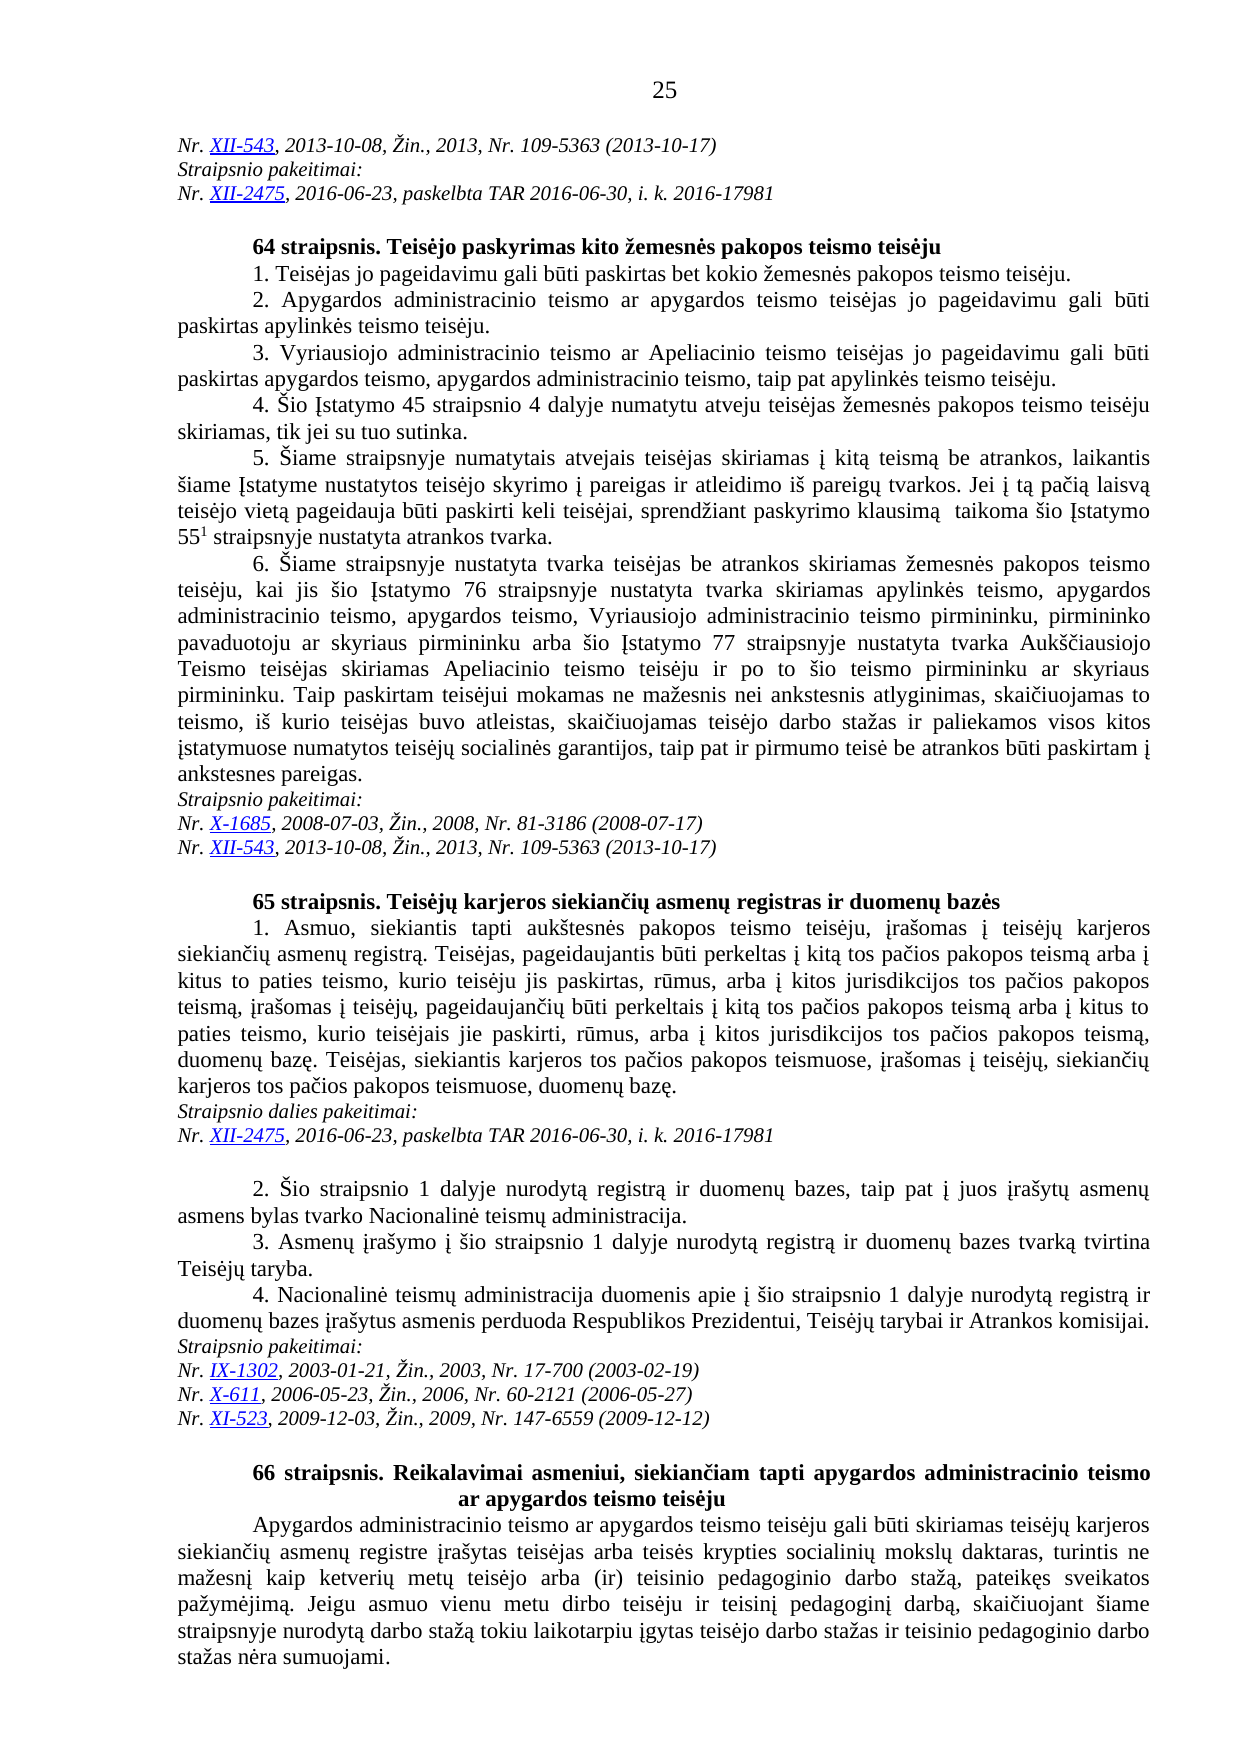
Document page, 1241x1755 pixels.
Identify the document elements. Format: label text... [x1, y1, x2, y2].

text 4. Šio Įstatymo 45 straipsnio 4 dalyje numatytu atveju teisėjas žemesnės pakopos teismo teisėju skiriamas, tik jei su tuo sutinka. [177, 392, 1152, 444]
text Nr. XII-2475, 2016-06-23, paskelbta TAR 2016-06-30, i. k. 2016-17981 [177, 181, 1152, 205]
text Nr. XI-523, 2009-12-03, Žin., 2009, Nr. 147-6559 (2009-12-12) [177, 1406, 1152, 1430]
text Straipsnio pakeitimai: [177, 157, 1152, 181]
text 2. Šio straipsnio 1 dalyje nurodytą registrą ir duomenų bazes, taip pat į juos įrašytų asmenų asmens bylas tvarko Nacionalinė teismų administracija. [177, 1176, 1152, 1228]
text Nr. X-1685, 2008-07-03, Žin., 2008, Nr. 81-3186 (2008-07-17) [177, 811, 1152, 835]
text Straipsnio pakeitimai: [177, 787, 1152, 811]
text 3. Asmenų įrašymo į šio straipsnio 1 dalyje nurodytą registrą ir duomenų bazes tvarką tvirtina Teisėjų taryba. [177, 1228, 1152, 1281]
text Nr. XII-543, 2013-10-08, Žin., 2013, Nr. 109-5363 (2013-10-17) [177, 835, 1152, 859]
text 6. Šiame straipsnyje nustatyta tvarka teisėjas be atrankos skiriamas žemesnės pakopos teismo teisėju, kai jis šio Įstatymo 76 straipsnyje nustatyta tvarka skiriamas apylinkės teismo, apygardos administracinio teismo, apygardos teismo, Vyriausiojo administracinio teismo pirmininku, pirmininko pavaduotoju ar skyriaus pirmininku arba šio Įstatymo 77 straipsnyje nustatyta tvarka Aukščiausiojo Teismo teisėjas skiriamas Apeliacinio teismo teisėju ir po to šio teismo pirmininku ar skyriaus pirmininku. Taip paskirtam teisėjui mokamas ne mažesnis nei ankstesnis atlyginimas, skaičiuojamas to teismo, iš kurio teisėjas buvo atleistas, skaičiuojamas teisėjo darbo stažas ir paliekamos visos kitos įstatymuose numatytos teisėjų socialinės garantijos, taip pat ir pirmumo teisė be atrankos būti paskirtam į ankstesnes pareigas. [177, 550, 1152, 787]
text 2. Apygardos administracinio teismo ar apygardos teismo teisėjas jo pageidavimu gali būti paskirtas apylinkės teismo teisėju. [177, 286, 1152, 339]
text 3. Vyriausiojo administracinio teismo ar Apeliacinio teismo teisėjas jo pageidavimu gali būti paskirtas apygardos teismo, apygardos administracinio teismo, taip pat apylinkės teismo teisėju. [177, 339, 1152, 392]
text Nr. XII-2475, 2016-06-23, paskelbta TAR 2016-06-30, i. k. 2016-17981 [177, 1123, 1152, 1147]
text Nr. X-611, 2006-05-23, Žin., 2006, Nr. 60-2121 (2006-05-27) [177, 1382, 1152, 1406]
text Nr. XII-543, 2013-10-08, Žin., 2013, Nr. 109-5363 (2013-10-17) [177, 132, 1152, 157]
text 4. Nacionalinė teismų administracija duomenis apie į šio straipsnio 1 dalyje nurodytą registrą ir duomenų bazes įrašytus asmenis perduoda Respublikos Prezidentui, Teisėjų tarybai ir Atrankos komisijai. [177, 1281, 1152, 1334]
text 1. Asmuo, siekiantis tapti aukštesnės pakopos teismo teisėju, įrašomas į teisėjų karjeros siekiančių asmenų registrą. Teisėjas, pageidaujantis būti perkeltas į kitą tos pačios pakopos teismą arba į kitus to paties teismo, kurio teisėju jis paskirtas, rūmus, arba į kitos jurisdikcijos tos pačios pakopos teismą, įrašomas į teisėjų, pageidaujančių būti perkeltais į kitą tos pačios pakopos teismą arba į kitus to paties teismo, kurio teisėjais jie paskirti, rūmus, arba į kitos jurisdikcijos tos pačios pakopos teismą, duomenų bazę. Teisėjas, siekiantis karjeros tos pačios pakopos teismuose, įrašomas į teisėjų, siekiančių karjeros tos pačios pakopos teismuose, duomenų bazę. [177, 914, 1152, 1099]
text 64 straipsnis. Teisėjo paskyrimas kito žemesnės pakopos teismo teisėju [177, 233, 1152, 260]
text 5. Šiame straipsnyje numatytais atvejais teisėjas skiriamas į kitą teismą be atrankos, laikantis šiame Įstatyme nustatytos teisėjo skyrimo į pareigas ir atleidimo iš pareigų tvarkos. Jei į tą pačią laisvą teisėjo vietą pageidauja būti paskirti keli teisėjai, sprendžiant paskyrimo klausimą taikoma šio Įstatymo 551 straipsnyje nustatyta atrankos tvarka. [177, 444, 1152, 550]
text 1. Teisėjas jo pageidavimu gali būti paskirtas bet kokio žemesnės pakopos teismo teisėju. [177, 260, 1152, 286]
text Nr. IX-1302, 2003-01-21, Žin., 2003, Nr. 17-700 (2003-02-19) [177, 1358, 1152, 1382]
text 65 straipsnis. Teisėjų karjeros siekiančių asmenų registras ir duomenų bazės [177, 888, 1152, 914]
text Straipsnio dalies pakeitimai: [177, 1099, 1152, 1123]
text Straipsnio pakeitimai: [177, 1334, 1152, 1358]
text Apygardos administracinio teismo ar apygardos teismo teisėju gali būti skiriamas teisėjų karjeros siekiančių asmenų registre įrašytas teisėjas arba teisės krypties socialinių mokslų daktaras, turintis ne mažesnį kaip ketverių metų teisėjo arba (ir) teisinio pedagoginio darbo stažą, pateikęs sveikatos pažymėjimą. Jeigu asmuo vienu metu dirbo teisėju ir teisinį pedagoginį darbą, skaičiuojant šiame straipsnyje nurodytą darbo stažą tokiu laikotarpiu įgytas teisėjo darbo stažas ir teisinio pedagoginio darbo stažas nėra sumuojami. [177, 1511, 1152, 1669]
text 66 straipsnis. Reikalavimai asmeniui, siekiančiam tapti apygardos administracinio teismo ar apygardos teismo teisėju [252, 1459, 1152, 1511]
